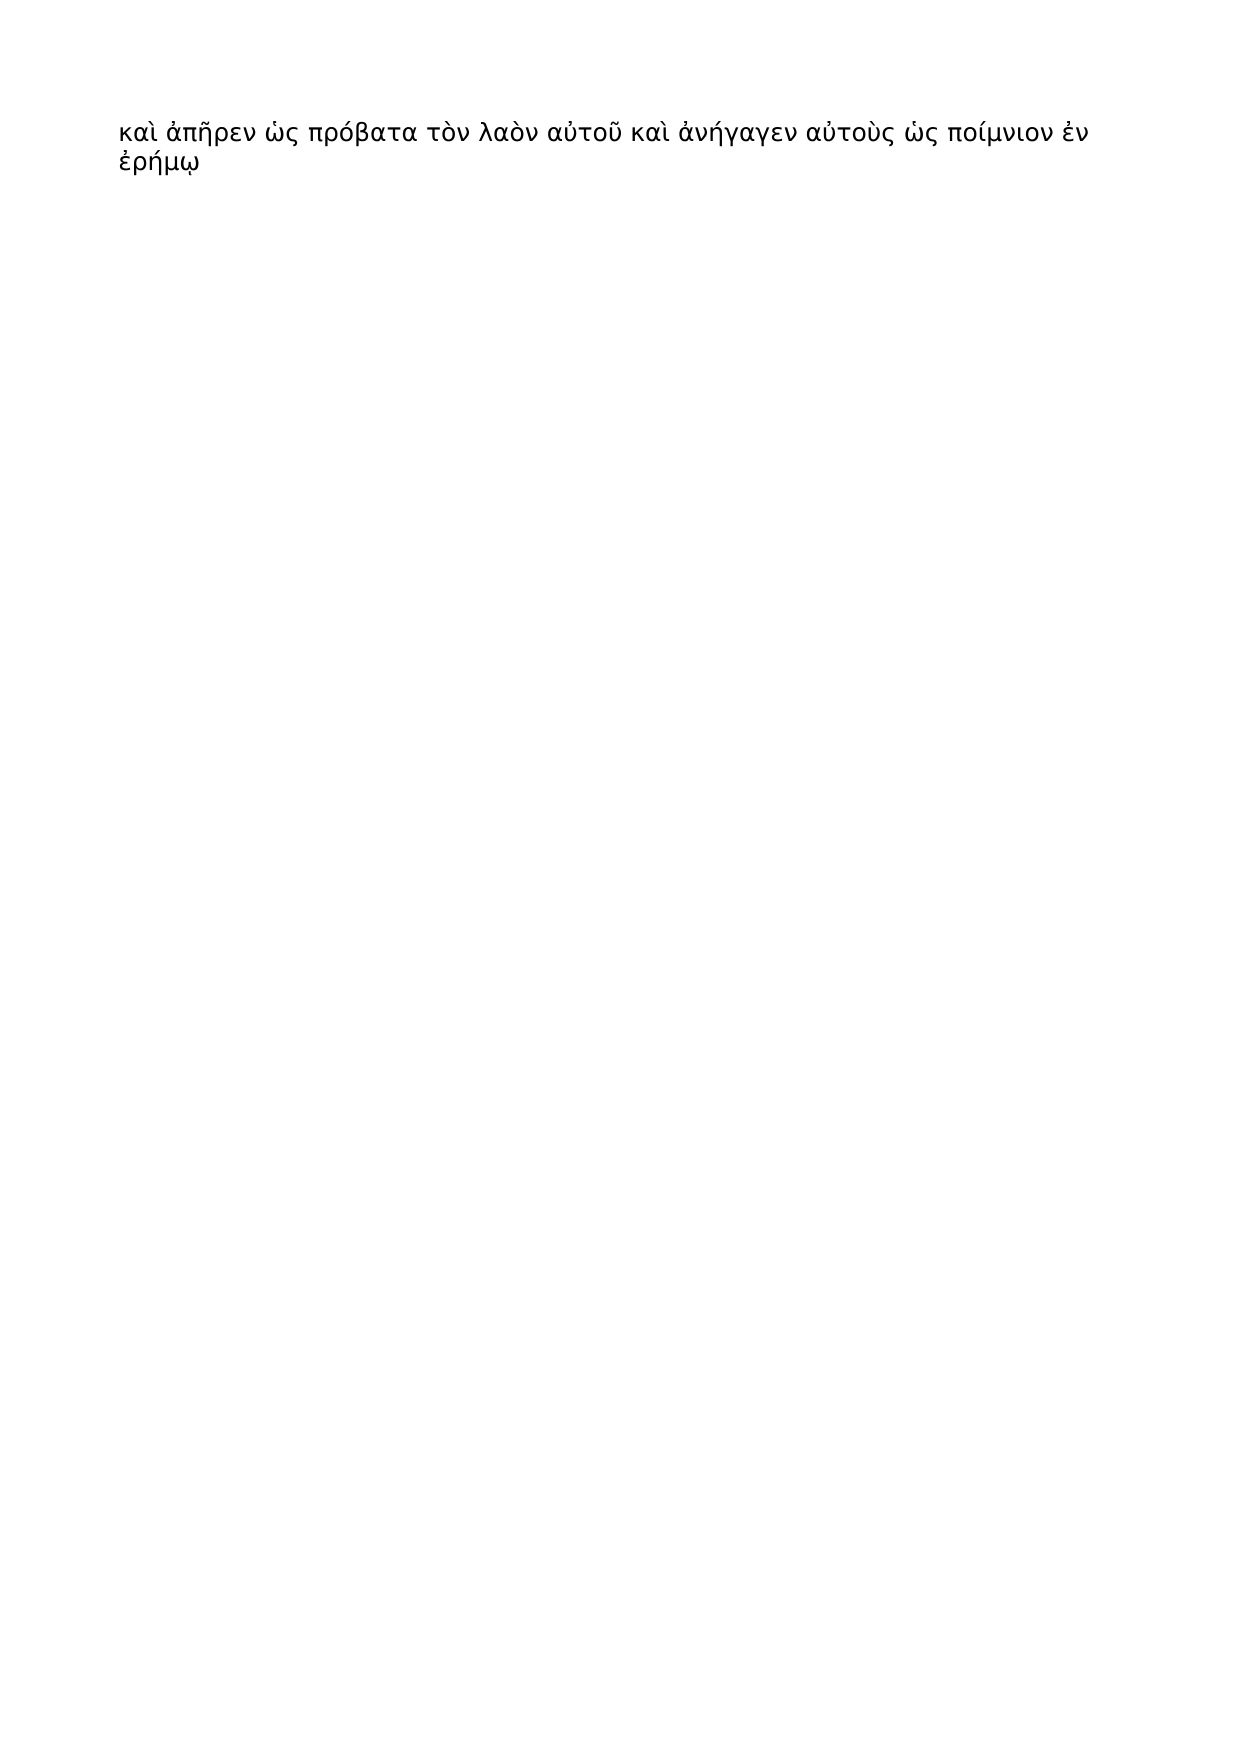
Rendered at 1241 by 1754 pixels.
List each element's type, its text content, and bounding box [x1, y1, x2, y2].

text καὶ ἀπῆρεν ὡς πρόβατα τὸν λαὸν αὐτοῦ καὶ ἀνήγαγεν αὐτοὺς ὡς ποίμνιον ἐν ἐρήμῳ [118, 118, 1122, 176]
